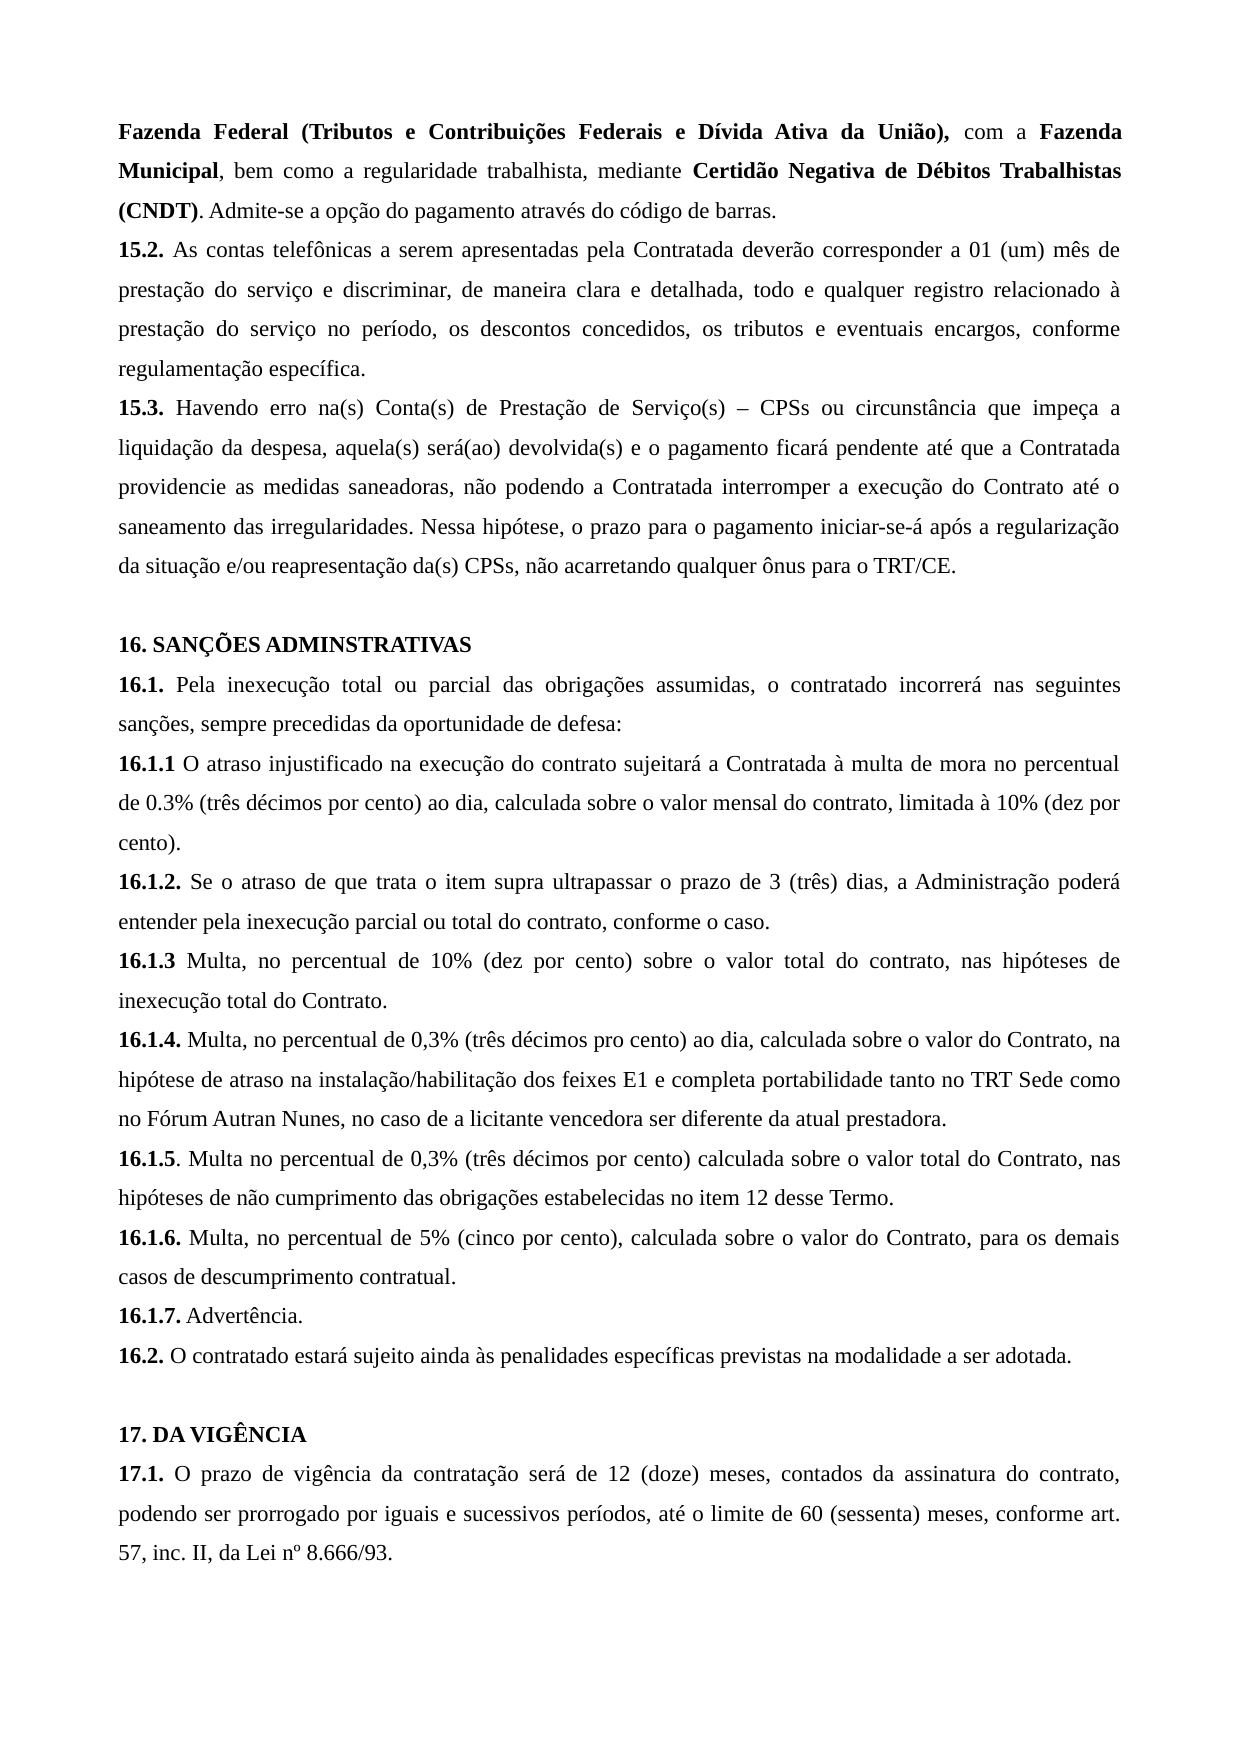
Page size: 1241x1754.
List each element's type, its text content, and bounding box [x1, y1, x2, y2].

text 16.1.3 Multa, no percentual de 10% (dez por cento) sobre o valor total do contrato, nas hipóteses de inexecução total do Contrato. [118, 947, 1122, 1013]
text Fazenda Federal (Tributos e Contribuições Federais e Dívida Ativa da União), com a Fazenda Municipal, bem como a regularidade trabalhista, mediante Certidão Negativa de Débitos Trabalhistas (CNDT). Admite-se a opção do pagamento através do código de barras. [118, 118, 1122, 223]
text 16. SANÇÕES ADMINSTRATIVAS [118, 631, 1122, 658]
text 15.2. As contas telefônicas a serem apresentadas pela Contratada deverão corresponder a 01 (um) mês de prestação do serviço e discriminar, de maneira clara e detalhada, todo e qualquer registro relacionado à prestação do serviço no período, os descontos concedidos, os tributos e eventuais encargos, conforme regulamentação específica. [118, 237, 1122, 381]
text 15.3. Havendo erro na(s) Conta(s) de Prestação de Serviço(s) – CPSs ou circunstância que impeça a liquidação da despesa, aquela(s) será(ao) devolvida(s) e o pagamento ficará pendente até que a Contratada providencie as medidas saneadoras, não podendo a Contratada interromper a execução do Contrato até o saneamento das irregularidades. Nessa hipótese, o prazo para o pagamento iniciar-se-á após a regularização da situação e/ou reapresentação da(s) CPSs, não acarretando qualquer ônus para o TRT/CE. [118, 394, 1122, 579]
text 16.1.2. Se o atraso de que trata o item supra ultrapassar o prazo de 3 (três) dias, a Administração poderá entender pela inexecução parcial ou total do contrato, conforme o caso. [118, 868, 1122, 934]
text 17. DA VIGÊNCIA [118, 1421, 1122, 1447]
text 16.1.4. Multa, no percentual de 0,3% (três décimos pro cento) ao dia, calculada sobre o valor do Contrato, na hipótese de atraso na instalação/habilitação dos feixes E1 e completa portabilidade tanto no TRT Sede como no Fórum Autran Nunes, no caso de a licitante vencedora ser diferente da atual prestadora. [118, 1026, 1122, 1131]
text 16.2. O contratado estará sujeito ainda às penalidades específicas previstas na modalidade a ser adotada. [118, 1342, 1122, 1368]
text 16.1. Pela inexecução total ou parcial das obrigações assumidas, o contratado incorrerá nas seguintes sanções, sempre precedidas da oportunidade de defesa: [118, 671, 1122, 737]
text 16.1.5. Multa no percentual de 0,3% (três décimos por cento) calculada sobre o valor total do Contrato, nas hipóteses de não cumprimento das obrigações estabelecidas no item 12 desse Termo. [118, 1144, 1122, 1210]
text 16.1.6. Multa, no percentual de 5% (cinco por cento), calculada sobre o valor do Contrato, para os demais casos de descumprimento contratual. [118, 1223, 1122, 1289]
text 16.1.7. Advertência. [118, 1302, 1122, 1329]
text 17.1. O prazo de vigência da contratação será de 12 (doze) meses, contados da assinatura do contrato, podendo ser prorrogado por iguais e sucessivos períodos, até o limite de 60 (sessenta) meses, conforme art. 57, inc. II, da Lei nº 8.666/93. [118, 1460, 1122, 1566]
text 16.1.1 O atraso injustificado na execução do contrato sujeitará a Contratada à multa de mora no percentual de 0.3% (três décimos por cento) ao dia, calculada sobre o valor mensal do contrato, limitada à 10% (dez por cento). [118, 750, 1122, 855]
